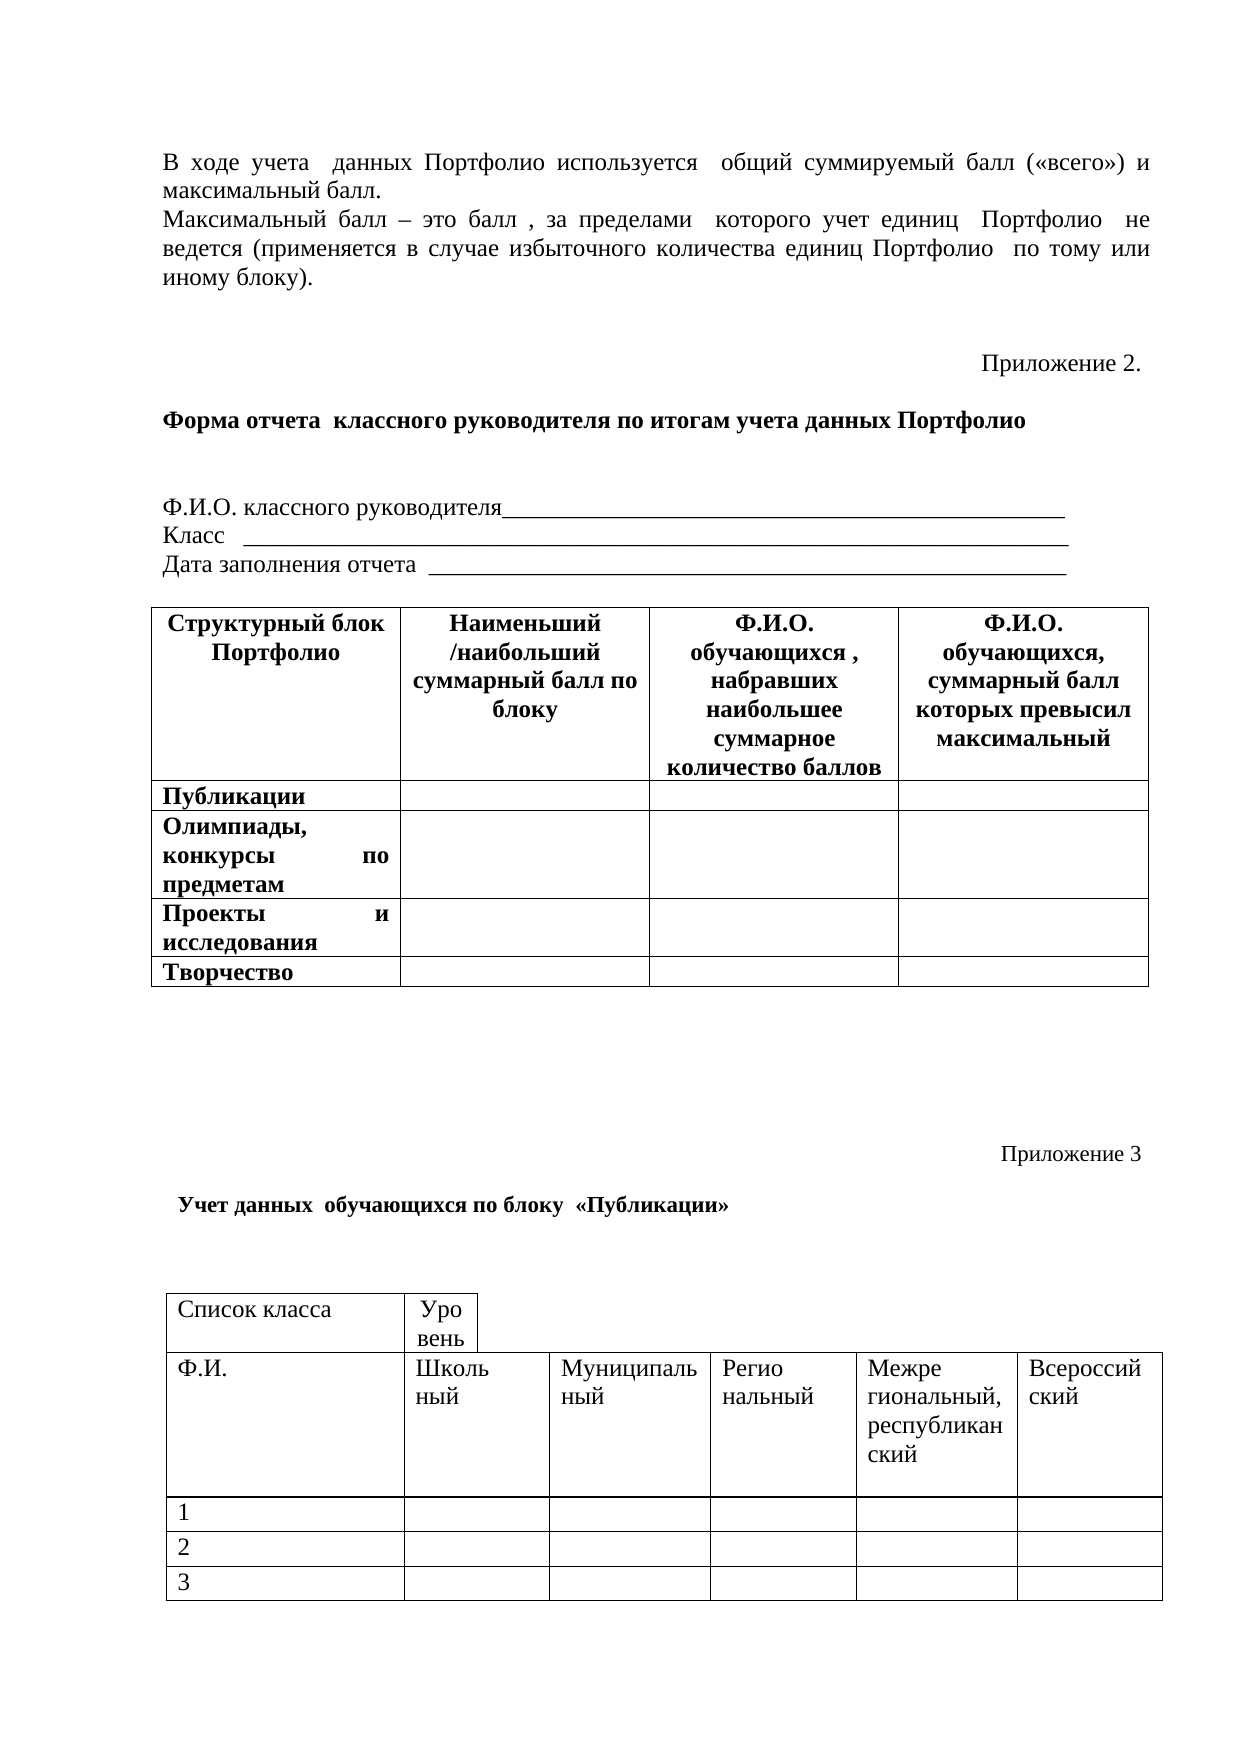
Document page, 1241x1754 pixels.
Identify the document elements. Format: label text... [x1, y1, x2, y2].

text Учет данных обучающихся по блоку «Публикации» [177, 1191, 1152, 1217]
text Форма отчета классного руководителя по итогам учета данных Портфолио [162, 406, 1152, 434]
table_cell [405, 1498, 549, 1531]
text Приложение 3 [177, 1140, 1152, 1166]
table_cell [899, 811, 1148, 897]
table_header Структурный блок Портфолио [152, 608, 400, 780]
table_cell Олимпиады, конкурсы по предметам [152, 811, 400, 897]
table_cell Регио нальный [711, 1353, 856, 1496]
table_cell [401, 811, 649, 897]
text Класс __________________________________________________________________ [162, 521, 1152, 549]
table_cell Ф.И. [167, 1353, 404, 1496]
table_cell [650, 957, 898, 986]
table_cell [401, 781, 649, 810]
table_cell Проекты и исследования [152, 899, 400, 956]
table_header [478, 1293, 1163, 1352]
table_cell [405, 1532, 549, 1566]
table_cell [401, 957, 649, 986]
table_cell [899, 957, 1148, 986]
table_cell Школь ный [405, 1353, 549, 1496]
table_cell [857, 1498, 1017, 1531]
table_cell [899, 899, 1148, 956]
table_cell [711, 1567, 856, 1600]
table_cell [550, 1532, 710, 1566]
table_cell Творчество [152, 957, 400, 986]
text Ф.И.О. классного руководителя_____________________________________________ [162, 492, 1152, 521]
table_cell [711, 1498, 856, 1531]
table_cell [550, 1567, 710, 1600]
table_cell Межре гиональный, республиканский [857, 1353, 1017, 1496]
table_header Ф.И.О. обучающихся, суммарный балл которых превысил максимальный [899, 608, 1148, 780]
table_cell [899, 781, 1148, 810]
table_header Уровень [405, 1294, 477, 1352]
table_cell [1018, 1567, 1162, 1600]
table_header Наименьший /наибольший суммарный балл по блоку [401, 608, 649, 780]
table_cell [650, 899, 898, 956]
table_header Список класса [167, 1294, 404, 1352]
table_cell [405, 1567, 549, 1600]
text Приложение 2. [162, 348, 1152, 377]
table_cell 1 [167, 1498, 404, 1531]
table_cell Всероссийский [1018, 1353, 1162, 1496]
table_cell [1018, 1532, 1162, 1566]
table_cell [711, 1532, 856, 1566]
table_cell [650, 811, 898, 897]
table_cell [857, 1567, 1017, 1600]
table_cell [650, 781, 898, 810]
table_cell 3 [167, 1567, 404, 1600]
text Дата заполнения отчета ___________________________________________________ [162, 549, 1152, 578]
table_cell [857, 1532, 1017, 1566]
table_cell [401, 899, 649, 956]
table_cell 2 [167, 1532, 404, 1566]
text В ходе учета данных Портфолио используется общий суммируемый балл («всего») и максимальный балл. [162, 147, 1152, 204]
table_header Ф.И.О. обучающихся , набравших наибольшее суммарное количество баллов [650, 608, 898, 780]
table_cell [550, 1498, 710, 1531]
table_cell Муниципальный [550, 1353, 710, 1496]
table_cell [1018, 1498, 1162, 1531]
text Максимальный балл – это балл , за пределами которого учет единиц Портфолио не ведется (применяется в случае избыточного количества единиц Портфолио по тому или иному блоку). [162, 204, 1152, 291]
table_cell Публикации [152, 781, 400, 810]
